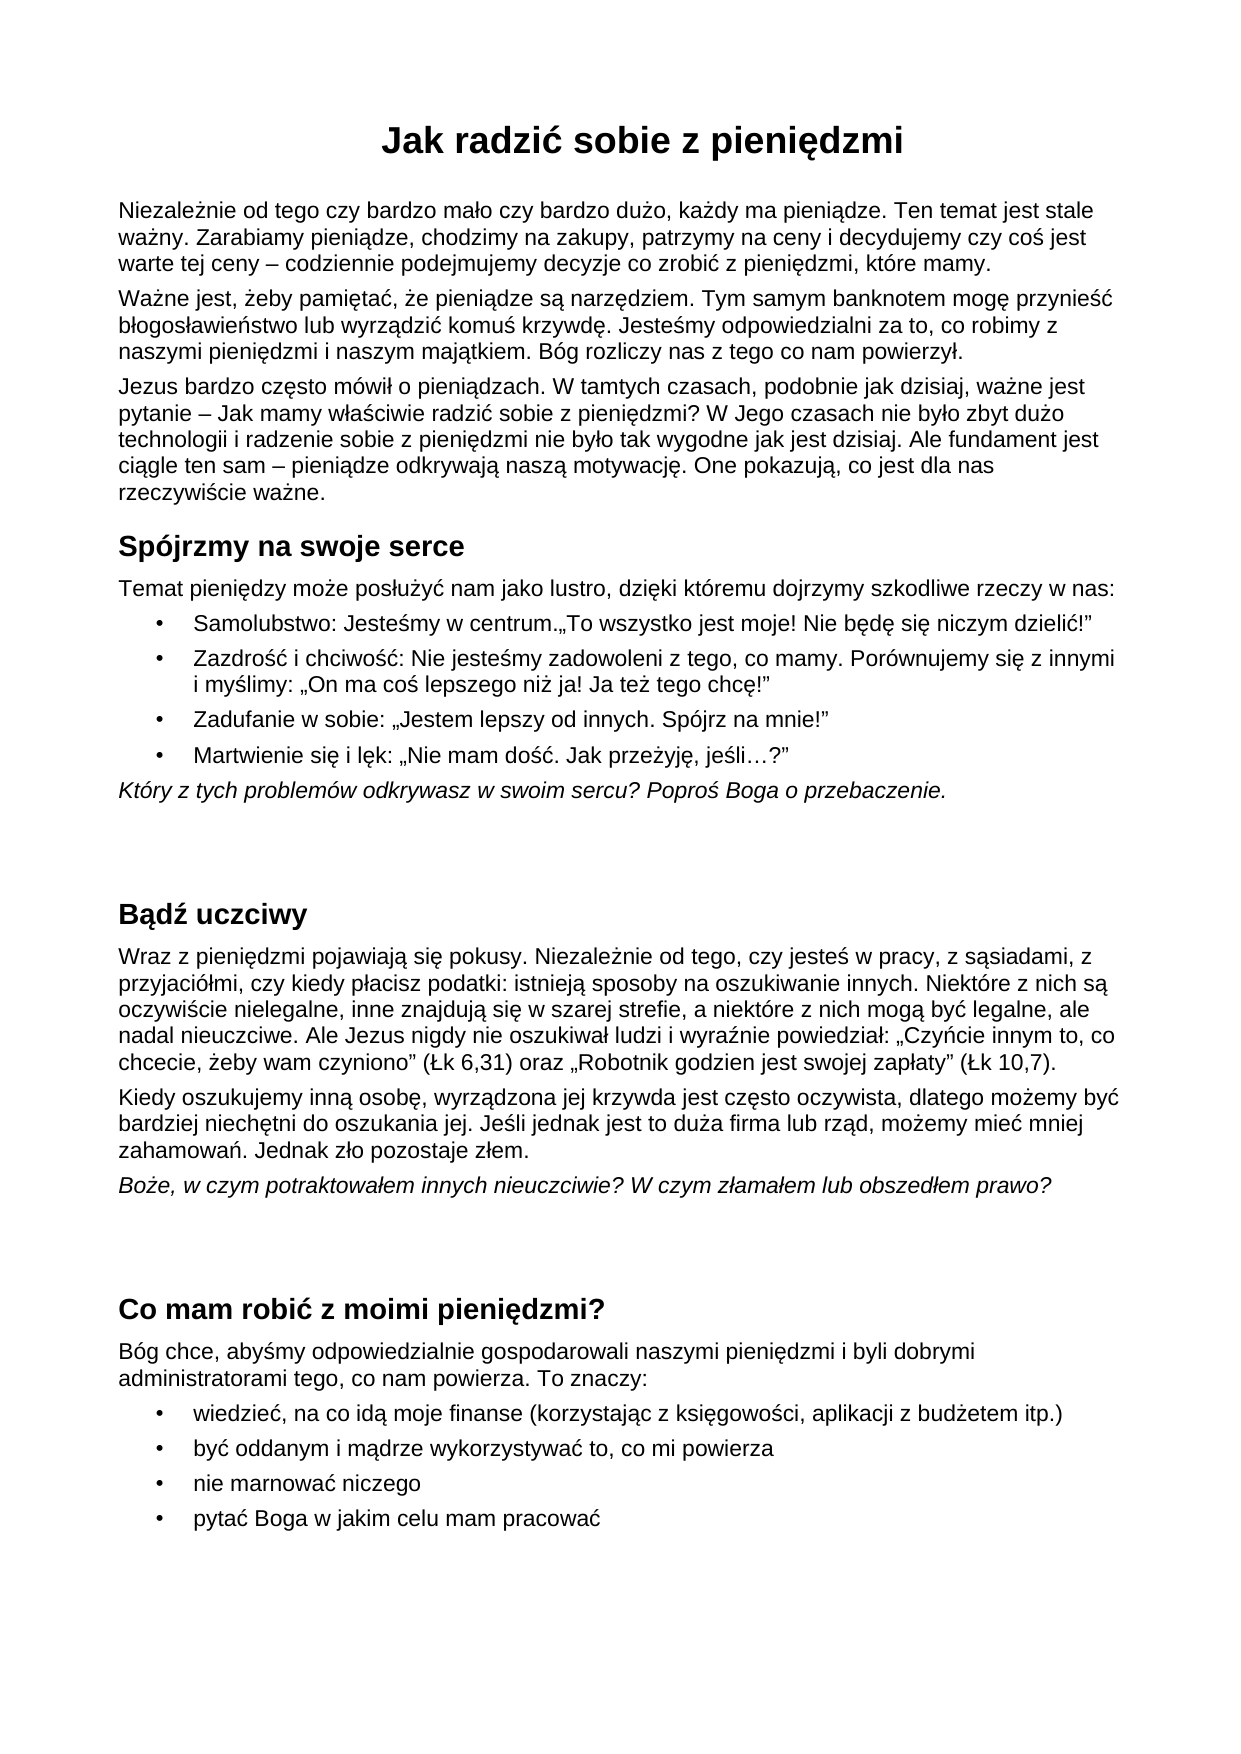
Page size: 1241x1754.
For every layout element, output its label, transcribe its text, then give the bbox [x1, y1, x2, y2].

text Bóg chce, abyśmy odpowiedzialnie gospodarowali naszymi pieniędzmi i byli dobrymi administratorami tego, co nam powierza. To znaczy: [118, 1338, 1122, 1391]
text Który z tych problemów odkrywasz w swoim sercu? Poproś Boga o przebaczenie. [118, 777, 1122, 803]
text Temat pieniędzy może posłużyć nam jako lustro, dzięki któremu dojrzymy szkodliwe rzeczy w nas: [118, 574, 1122, 601]
text Boże, w czym potraktowałem innych nieuczciwie? W czym złamałem lub obszedłem prawo? [118, 1172, 1122, 1198]
list wiedzieć, na co idą moje finanse (korzystając z księgowości, aplikacji z budżetem itp.) [156, 1400, 1122, 1426]
text Jezus bardzo często mówił o pieniądzach. W tamtych czasach, podobnie jak dzisiaj, ważne jest pytanie – Jak mamy właściwie radzić sobie z pieniędzmi? W Jego czasach nie było zbyt dużo technologii i radzenie sobie z pieniędzmi nie było tak wygodne jak jest dzisiaj. Ale fundament jest ciągle ten sam – pieniądze odkrywają naszą motywację. One pokazują, co jest dla nas rzeczywiście ważne. [118, 373, 1122, 505]
list pytać Boga w jakim celu mam pracować [156, 1505, 1122, 1532]
list nie marnować niczego [156, 1470, 1122, 1496]
text Wraz z pieniędzmi pojawiają się pokusy. Niezależnie od tego, czy jesteś w pracy, z sąsiadami, z przyjaciółmi, czy kiedy płacisz podatki: istnieją sposoby na oszukiwanie innych. Niektóre z nich są oczywiście nielegalne, inne znajdują się w szarej strefie, a niektóre z nich mogą być legalne, ale nadal nieuczciwe. Ale Jezus nigdy nie oszukiwał ludzi i wyraźnie powiedział: „Czyńcie innym to, co chcecie, żeby wam czyniono” (Łk 6,31) oraz „Robotnik godzien jest swojej zapłaty” (Łk 10,7). [118, 943, 1122, 1075]
list Martwienie się i lęk: „Nie mam dość. Jak przeżyję, jeśli…?” [156, 742, 1122, 768]
list być oddanym i mądrze wykorzystywać to, co mi powierza [156, 1435, 1122, 1461]
text Ważne jest, żeby pamiętać, że pieniądze są narzędziem. Tym samym banknotem mogę przynieść błogosławieństwo lub wyrządzić komuś krzywdę. Jesteśmy odpowiedzialni za to, co robimy z naszymi pieniędzmi i naszym majątkiem. Bóg rozliczy nas z tego co nam powierzył. [118, 285, 1122, 364]
list Zazdrość i chciwość: Nie jesteśmy zadowoleni z tego, co mamy. Porównujemy się z innymi i myślimy: „On ma coś lepszego niż ja! Ja też tego chcę!” [156, 645, 1122, 698]
text Kiedy oszukujemy inną osobę, wyrządzona jej krzywda jest często oczywista, dlatego możemy być bardziej niechętni do oszukania jej. Jeśli jednak jest to duża firma lub rząd, możemy mieć mniej zahamowań. Jednak zło pozostaje złem. [118, 1084, 1122, 1163]
list Zadufanie w sobie: „Jestem lepszy od innych. Spójrz na mnie!” [156, 706, 1122, 733]
text Niezależnie od tego czy bardzo mało czy bardzo dużo, każdy ma pieniądze. Ten temat jest stale ważny. Zarabiamy pieniądze, chodzimy na zakupy, patrzymy na ceny i decydujemy czy coś jest warte tej ceny – codziennie podejmujemy decyzje co zrobić z pieniędzmi, które mamy. [118, 197, 1122, 276]
subtitle Co mam robić z moimi pieniędzmi? [118, 1292, 1122, 1326]
list Samolubstwo: Jesteśmy w centrum.„To wszystko jest moje! Nie będę się niczym dzielić!” [156, 610, 1122, 636]
subtitle Bądź uczciwy [118, 897, 1122, 931]
subtitle Jak radzić sobie z pieniędzmi [118, 118, 1122, 161]
subtitle Spójrzmy na swoje serce [118, 528, 1122, 562]
